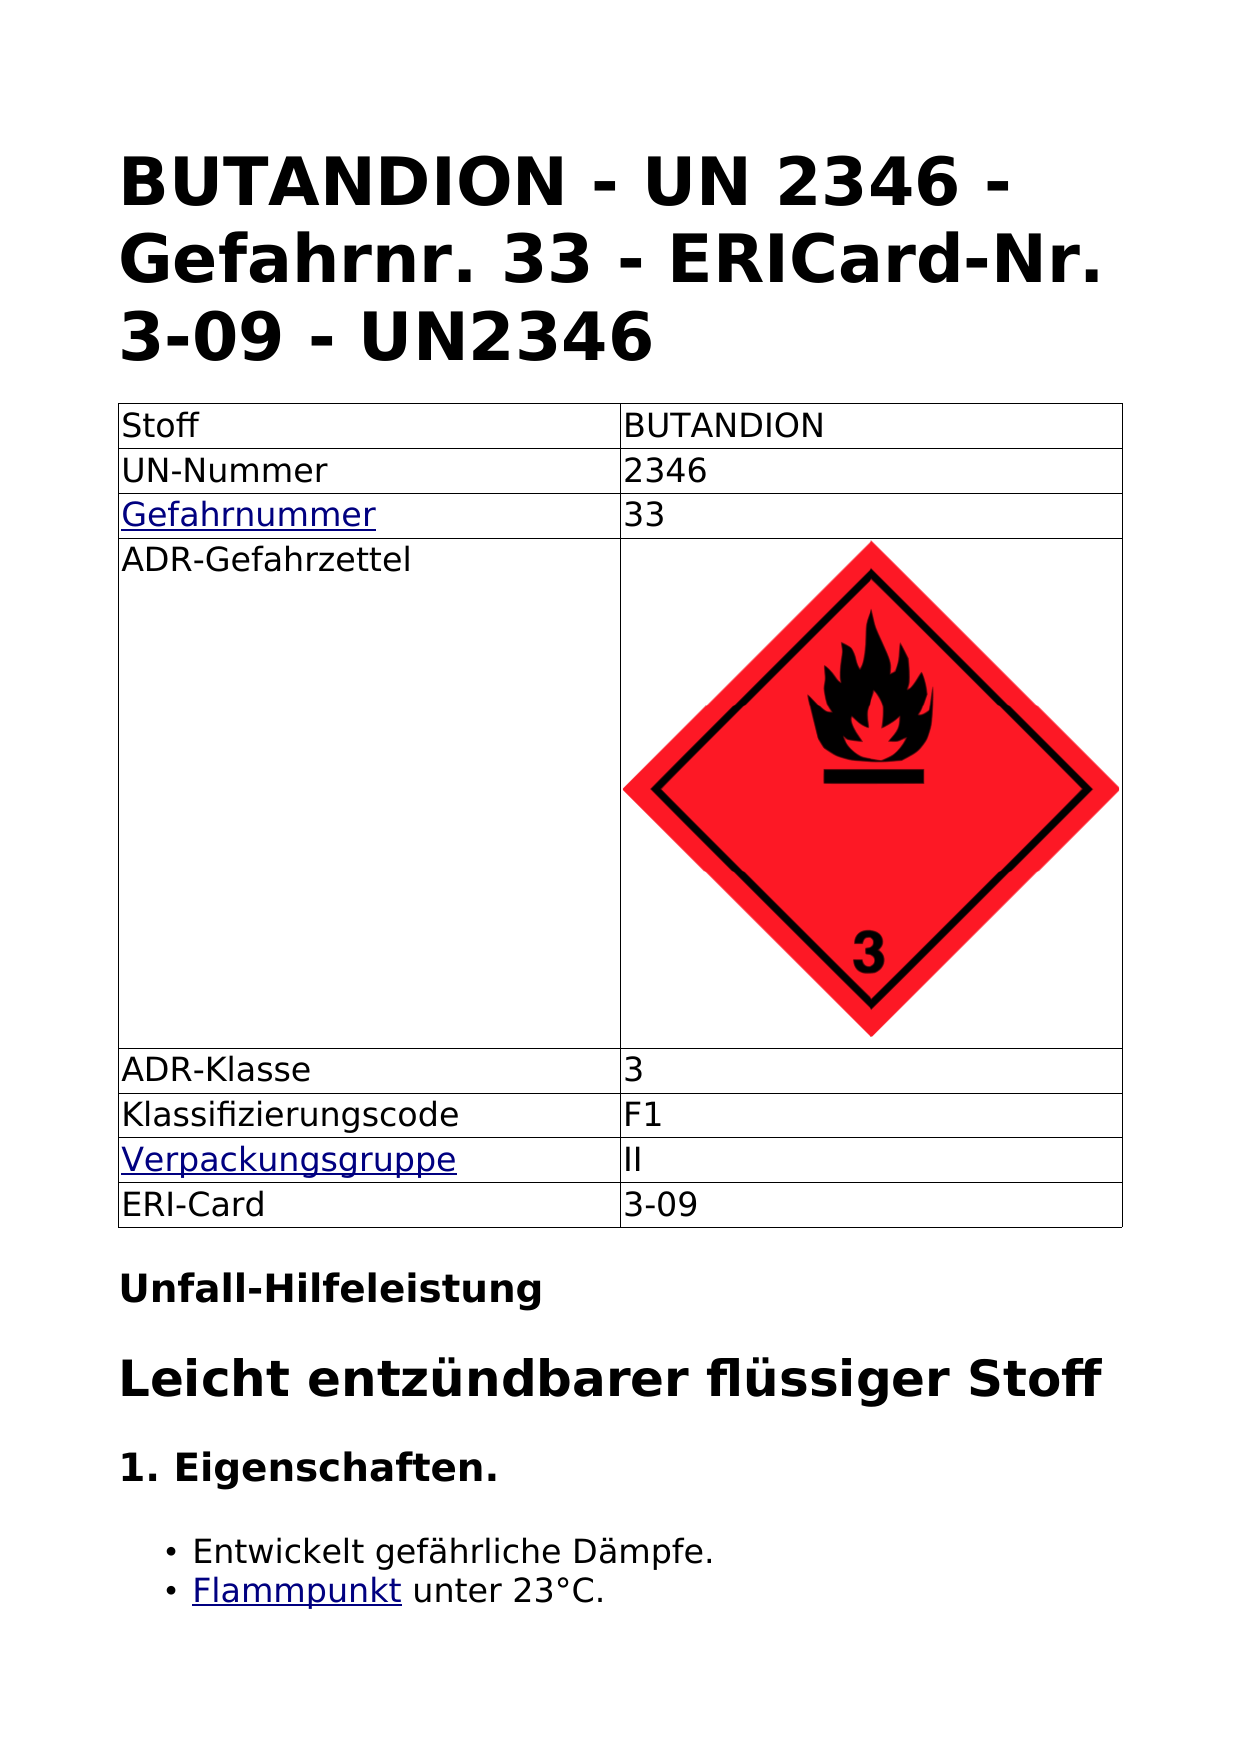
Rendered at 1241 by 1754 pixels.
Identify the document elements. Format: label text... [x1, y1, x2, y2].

table_cell [621, 539, 1122, 1048]
table_header BUTANDION [621, 404, 1122, 448]
table_cell 2346 [621, 449, 1122, 493]
table_cell Klassifizierungscode [119, 1094, 620, 1137]
table_cell II [621, 1138, 1122, 1182]
table_cell ERI-Card [119, 1183, 620, 1227]
subtitle Unfall-Hilfeleistung [118, 1267, 1122, 1312]
table_cell F1 [621, 1094, 1122, 1137]
table_cell 3 [621, 1049, 1122, 1092]
table_header Stoff [119, 404, 620, 448]
table_cell ADR-Klasse [119, 1049, 620, 1092]
table_cell Gefahrnummer [119, 494, 620, 538]
picture [622, 540, 1120, 1037]
subtitle Leicht entzündbarer flüssiger Stoff [118, 1349, 1122, 1408]
table_cell ADR-Gefahrzettel [119, 539, 620, 1048]
table_cell 3-09 [621, 1183, 1122, 1227]
subtitle BUTANDION - UN 2346 - Gefahrnr. 33 - ERICard-Nr. 3-09 - UN2346 [118, 143, 1122, 376]
table_cell Verpackungsgruppe [119, 1138, 620, 1182]
table_cell 33 [621, 494, 1122, 538]
subtitle 1. Eigenschaften. [118, 1445, 1122, 1490]
list Flammpunkt unter 23°C. [177, 1571, 1122, 1610]
list Entwickelt gefährliche Dämpfe. [177, 1532, 1122, 1571]
table_cell UN-Nummer [119, 449, 620, 493]
